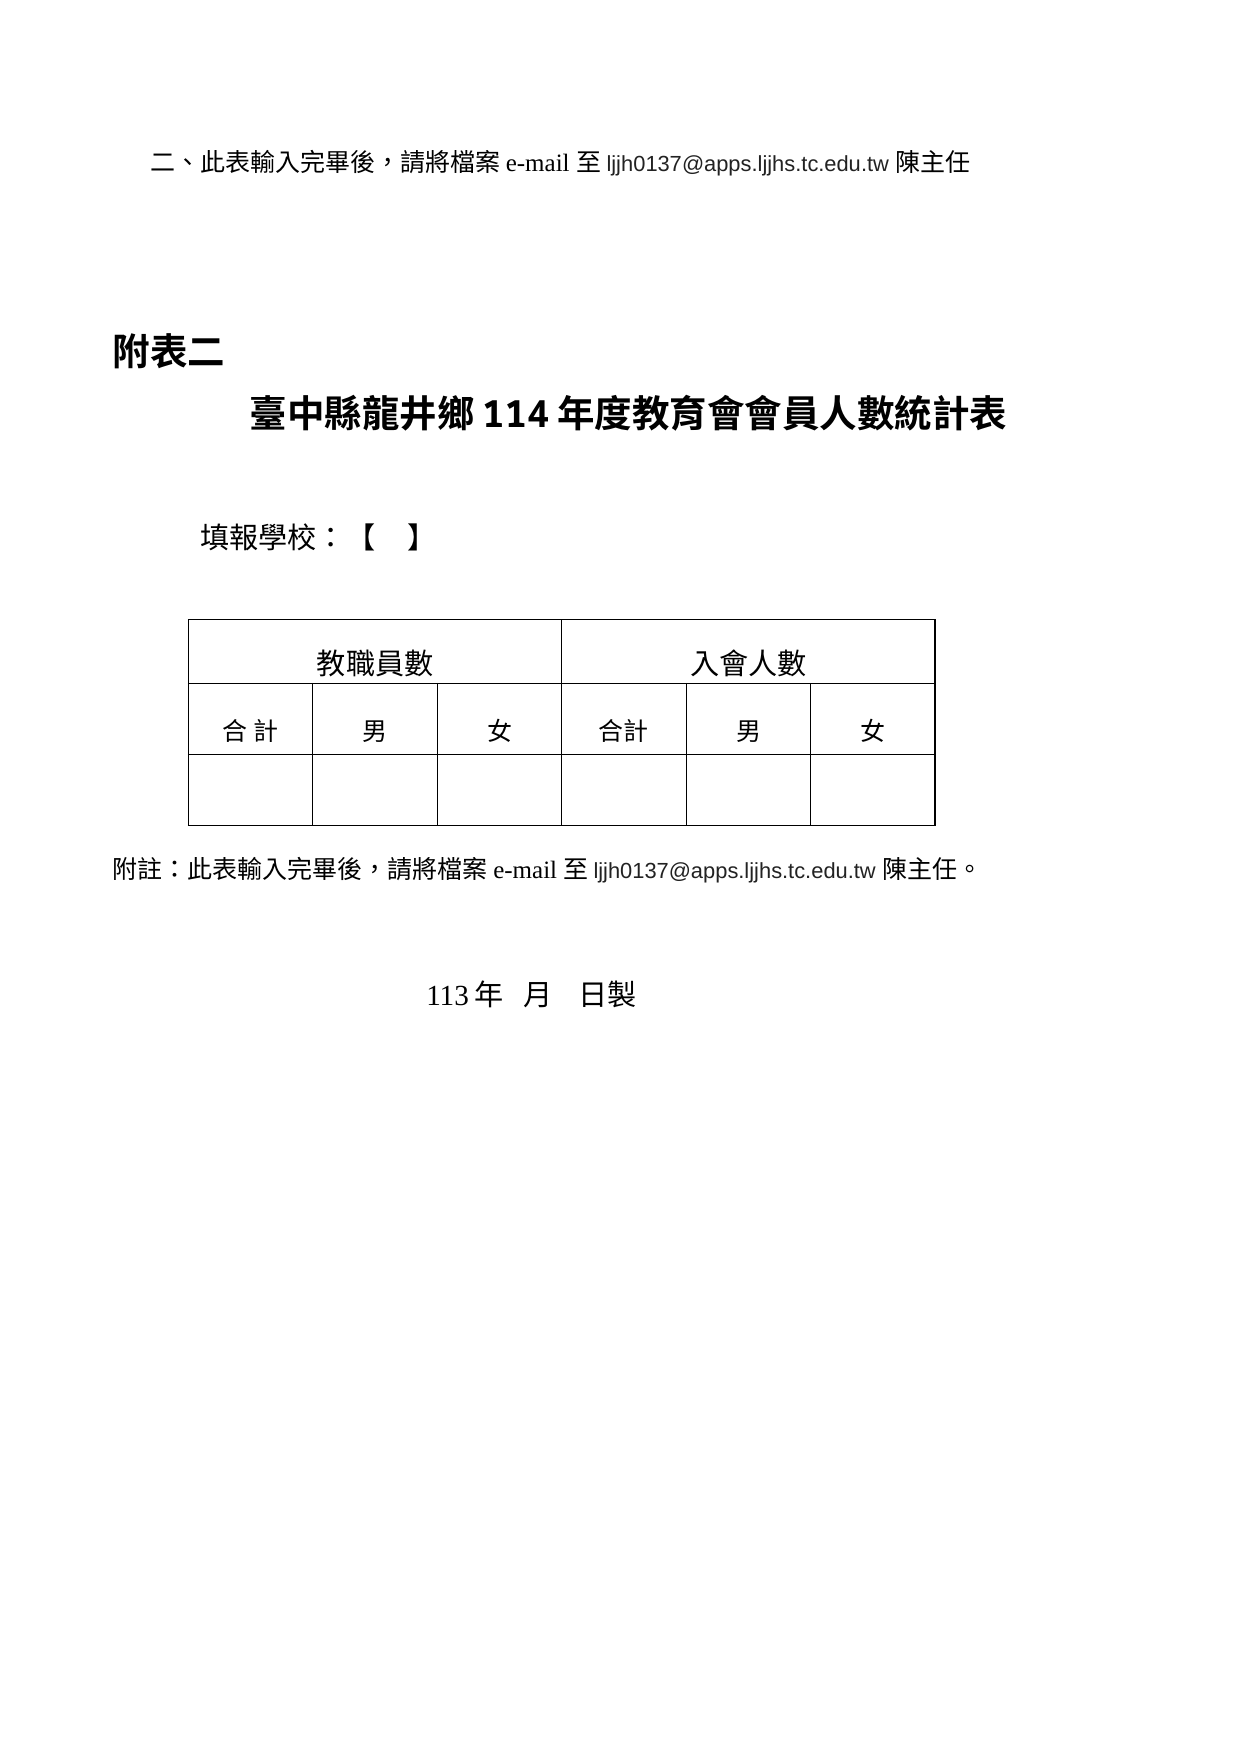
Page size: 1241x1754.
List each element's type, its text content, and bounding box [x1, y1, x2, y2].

table_cell 男 [313, 684, 437, 754]
text 附註：此表輸入完畢後，請將檔案 e-mail 至ljjh0137@apps.ljjhs.tc.edu.tw 陳主任。 [112, 826, 1144, 888]
table_cell [687, 755, 810, 824]
text 填報學校：【 】 [112, 494, 1144, 557]
table_cell 合 計 [189, 684, 312, 754]
table_cell 男 [687, 684, 810, 754]
table_cell 女 [811, 684, 934, 754]
table_cell [562, 755, 686, 824]
table_cell 合計 [562, 684, 686, 754]
table_cell [811, 755, 934, 824]
table_header 教職員數 [189, 620, 561, 683]
table_cell [313, 755, 437, 824]
table_cell 女 [438, 684, 561, 754]
text 二、此表輸入完畢後，請將檔案 e-mail 至 ljjh0137@apps.ljjhs.tc.edu.tw 陳主任 [112, 119, 1144, 182]
text 臺中縣龍井鄉114年度教育會會員人數統計表 [112, 369, 1144, 432]
table_header 入會人數 [562, 620, 934, 683]
table_cell [438, 755, 561, 824]
table_cell [189, 755, 312, 824]
text 附表二 [112, 307, 1144, 369]
text 113年 月 日製 [112, 951, 1144, 1013]
